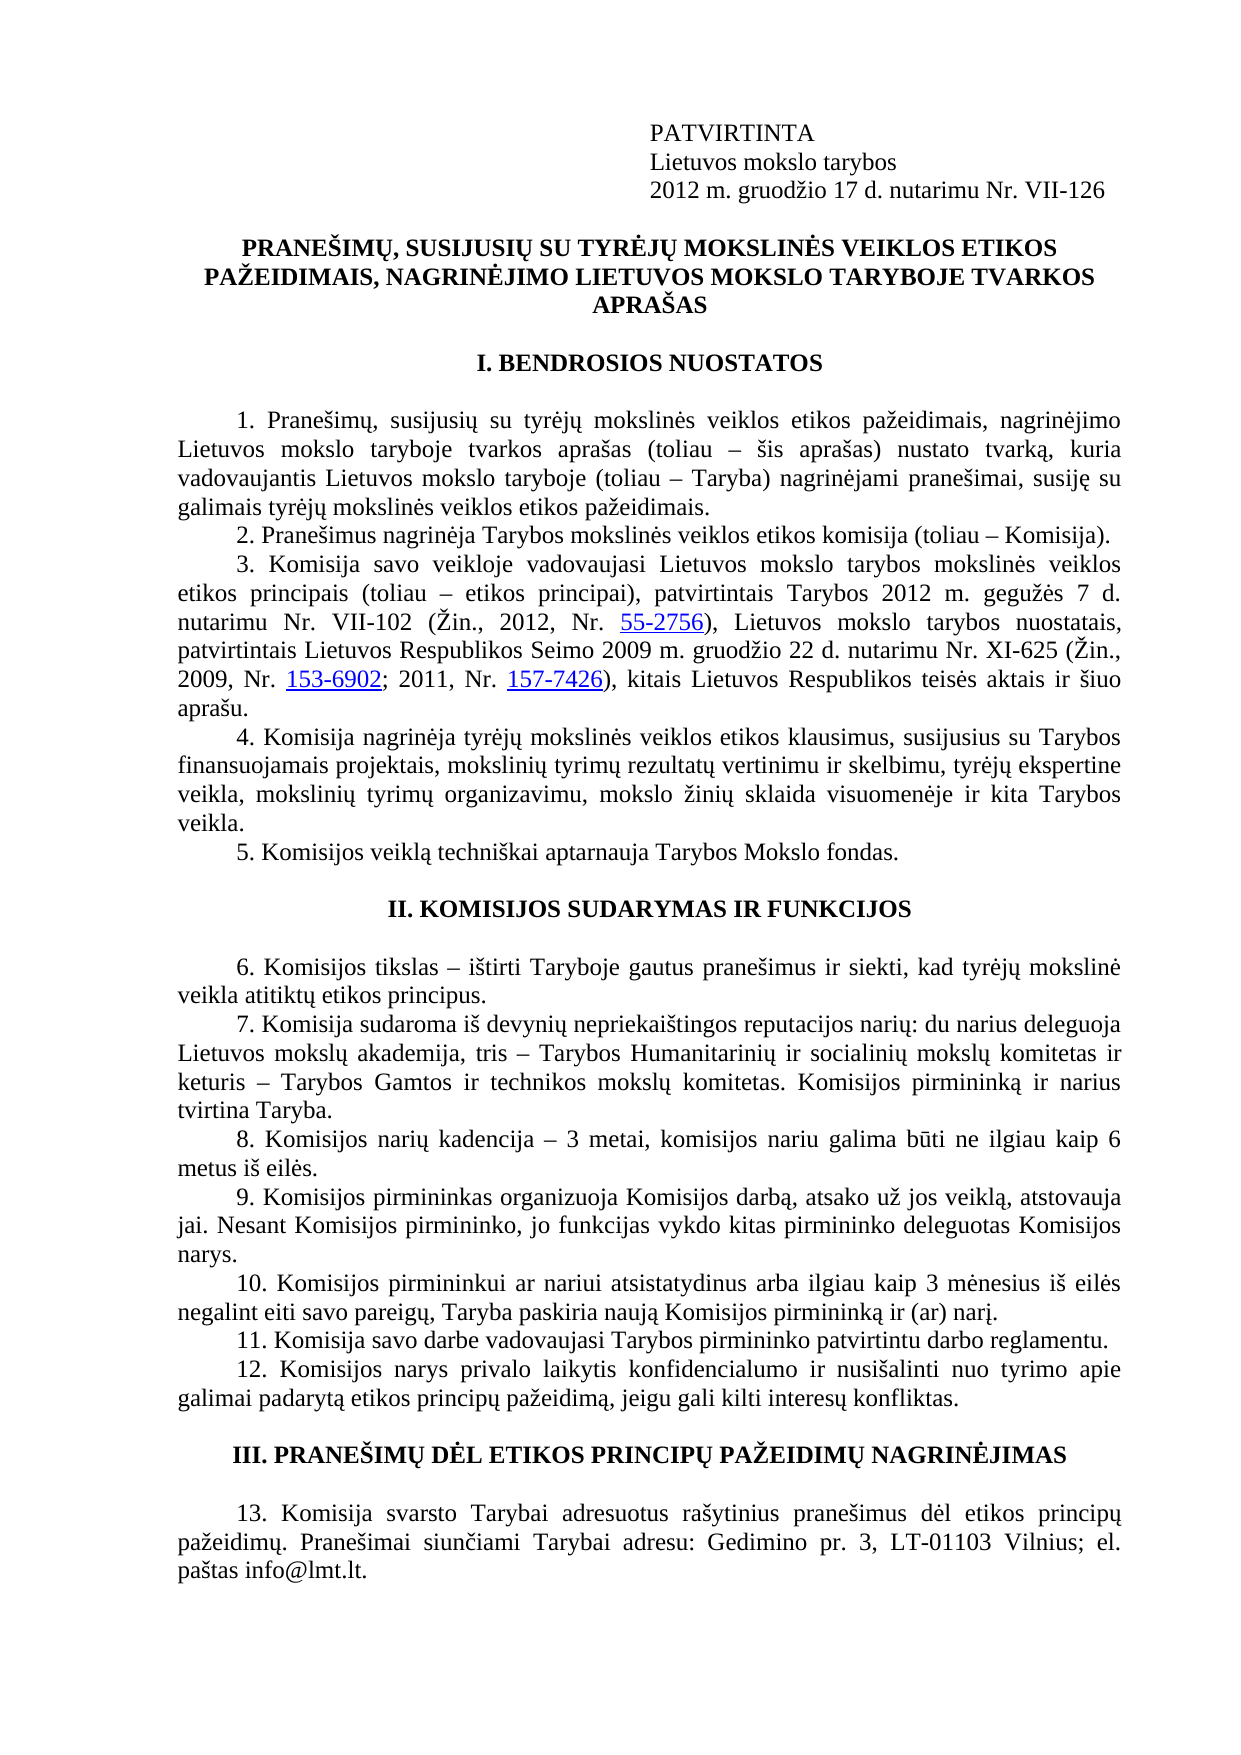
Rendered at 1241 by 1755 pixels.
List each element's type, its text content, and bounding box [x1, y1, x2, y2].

text III. PRANEŠIMŲ DĖL ETIKOS PRINCIPŲ PAŽEIDIMŲ NAGRINĖJIMAS [177, 1441, 1122, 1469]
text Lietuvos mokslo tarybos [649, 147, 1122, 176]
text PRANEŠIMŲ, SUSIJUSIŲ SU TYRĖJŲ MOKSLINĖS VEIKLOS ETIKOS PAŽEIDIMAIS, NAGRINĖJIMO LIETUVOS MOKSLO TARYBOJE TVARKOS APRAŠAS [177, 233, 1122, 319]
text II. KOMISIJOS SUDARYMAS IR FUNKCIJOS [177, 894, 1122, 923]
text 2012 m. gruodžio 17 d. nutarimu Nr. VII-126 [649, 176, 1122, 204]
text 10. Komisijos pirmininkui ar nariui atsistatydinus arba ilgiau kaip 3 mėnesius iš eilės negalint eiti savo pareigų, Taryba paskiria naują Komisijos pirmininką ir (ar) narį. [177, 1268, 1122, 1326]
text 2. Pranešimus nagrinėja Tarybos mokslinės veiklos etikos komisija (toliau – Komisija). [177, 521, 1122, 549]
text 8. Komisijos narių kadencija – 3 metai, komisijos nariu galima būti ne ilgiau kaip 6 metus iš eilės. [177, 1124, 1122, 1182]
text 1. Pranešimų, susijusių su tyrėjų mokslinės veiklos etikos pažeidimais, nagrinėjimo Lietuvos mokslo taryboje tvarkos aprašas (toliau – šis aprašas) nustato tvarką, kuria vadovaujantis Lietuvos mokslo taryboje (toliau – Taryba) nagrinėjami pranešimai, susiję su galimais tyrėjų mokslinės veiklos etikos pažeidimais. [177, 406, 1122, 521]
text 9. Komisijos pirmininkas organizuoja Komisijos darbą, atsako už jos veiklą, atstovauja jai. Nesant Komisijos pirmininko, jo funkcijas vykdo kitas pirmininko deleguotas Komisijos narys. [177, 1182, 1122, 1268]
text PATVIRTINTA [649, 118, 1122, 147]
text 13. Komisija svarsto Tarybai adresuotus rašytinius pranešimus dėl etikos principų pažeidimų. Pranešimai siunčiami Tarybai adresu: Gedimino pr. 3, LT-01103 Vilnius; el. paštas info@lmt.lt. [177, 1498, 1122, 1584]
text 12. Komisijos narys privalo laikytis konfidencialumo ir nusišalinti nuo tyrimo apie galimai padarytą etikos principų pažeidimą, jeigu gali kilti interesų konfliktas. [177, 1354, 1122, 1412]
text 7. Komisija sudaroma iš devynių nepriekaištingos reputacijos narių: du narius deleguoja Lietuvos mokslų akademija, tris – Tarybos Humanitarinių ir socialinių mokslų komitetas ir keturis – Tarybos Gamtos ir technikos mokslų komitetas. Komisijos pirmininką ir narius tvirtina Taryba. [177, 1009, 1122, 1124]
text 11. Komisija savo darbe vadovaujasi Tarybos pirmininko patvirtintu darbo reglamentu. [177, 1326, 1122, 1354]
text 6. Komisijos tikslas – ištirti Taryboje gautus pranešimus ir siekti, kad tyrėjų mokslinė veikla atitiktų etikos principus. [177, 952, 1122, 1009]
text I. BENDROSIOS NUOSTATOS [177, 348, 1122, 377]
text 4. Komisija nagrinėja tyrėjų mokslinės veiklos etikos klausimus, susijusius su Tarybos finansuojamais projektais, mokslinių tyrimų rezultatų vertinimu ir skelbimu, tyrėjų ekspertine veikla, mokslinių tyrimų organizavimu, mokslo žinių sklaida visuomenėje ir kita Tarybos veikla. [177, 722, 1122, 837]
text 5. Komisijos veiklą techniškai aptarnauja Tarybos Mokslo fondas. [177, 837, 1122, 866]
text 3. Komisija savo veikloje vadovaujasi Lietuvos mokslo tarybos mokslinės veiklos etikos principais (toliau – etikos principai), patvirtintais Tarybos 2012 m. gegužės 7 d. nutarimu Nr. VII-102 (Žin., 2012, Nr. 55-2756), Lietuvos mokslo tarybos nuostatais, patvirtintais Lietuvos Respublikos Seimo 2009 m. gruodžio 22 d. nutarimu Nr. XI-625 (Žin., 2009, Nr. 153-6902; 2011, Nr. 157-7426), kitais Lietuvos Respublikos teisės aktais ir šiuo aprašu. [177, 549, 1122, 722]
